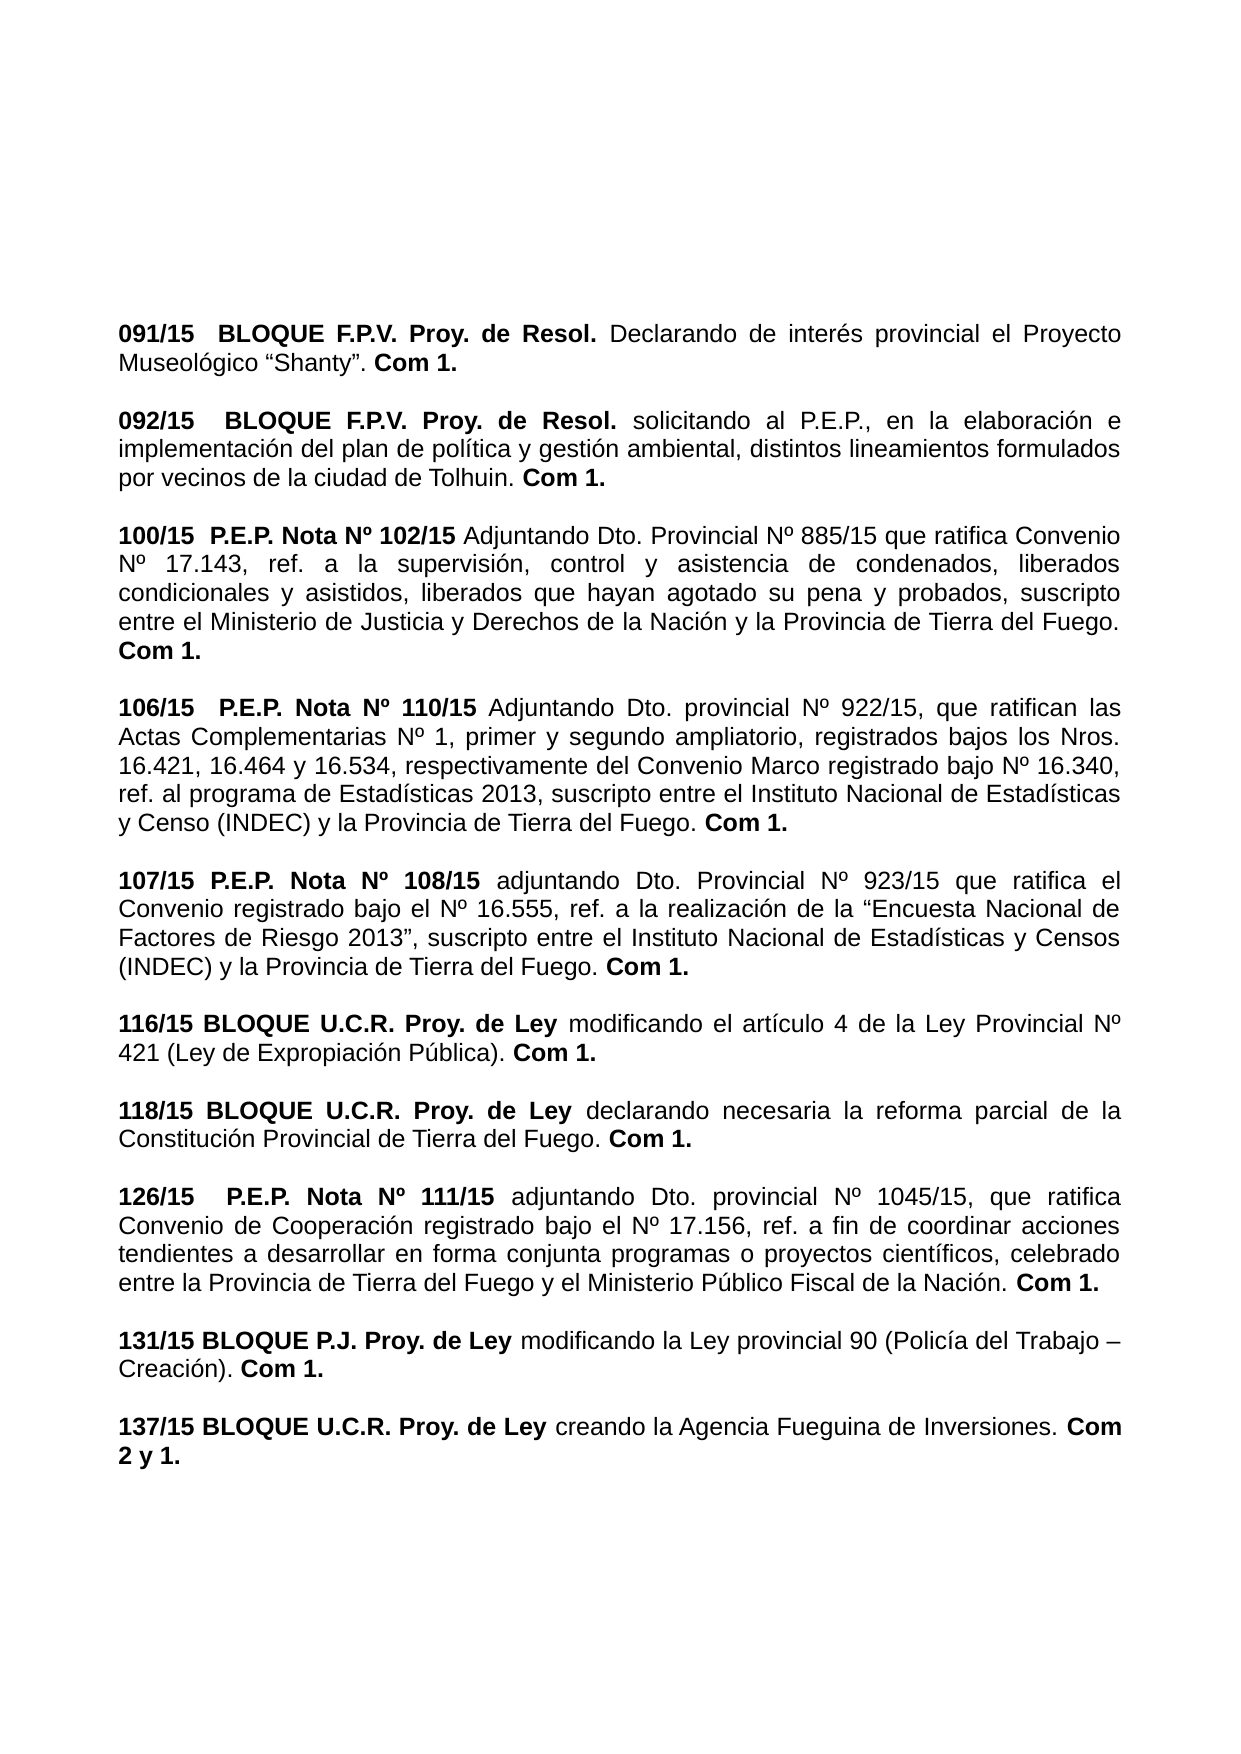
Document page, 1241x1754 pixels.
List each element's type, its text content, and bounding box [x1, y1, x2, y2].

text 118/15 BLOQUE U.C.R. Proy. de Ley declarando necesaria la reforma parcial de la Constitución Provincial de Tierra del Fuego. Com 1. [118, 1096, 1122, 1153]
text 137/15 BLOQUE U.C.R. Proy. de Ley creando la Agencia Fueguina de Inversiones. Com 2 y 1. [118, 1412, 1122, 1469]
text 131/15 BLOQUE P.J. Proy. de Ley modificando la Ley provincial 90 (Policía del Trabajo – Creación). Com 1. [118, 1326, 1122, 1383]
text 091/15 BLOQUE F.P.V. Proy. de Resol. Declarando de interés provincial el Proyecto Museológico “Shanty”. Com 1. [118, 319, 1122, 377]
text 100/15 P.E.P. Nota Nº 102/15 Adjuntando Dto. Provincial Nº 885/15 que ratifica Convenio Nº 17.143, ref. a la supervisión, control y asistencia de condenados, liberados condicionales y asistidos, liberados que hayan agotado su pena y probados, suscripto entre el Ministerio de Justicia y Derechos de la Nación y la Provincia de Tierra del Fuego. Com 1. [118, 521, 1122, 664]
text 092/15 BLOQUE F.P.V. Proy. de Resol. solicitando al P.E.P., en la elaboración e implementación del plan de política y gestión ambiental, distintos lineamientos formulados por vecinos de la ciudad de Tolhuin. Com 1. [118, 406, 1122, 492]
text 107/15 P.E.P. Nota Nº 108/15 adjuntando Dto. Provincial Nº 923/15 que ratifica el Convenio registrado bajo el Nº 16.555, ref. a la realización de la “Encuesta Nacional de Factores de Riesgo 2013”, suscripto entre el Instituto Nacional de Estadísticas y Censos (INDEC) y la Provincia de Tierra del Fuego. Com 1. [118, 866, 1122, 981]
text 126/15 P.E.P. Nota Nº 111/15 adjuntando Dto. provincial Nº 1045/15, que ratifica Convenio de Cooperación registrado bajo el Nº 17.156, ref. a fin de coordinar acciones tendientes a desarrollar en forma conjunta programas o proyectos científicos, celebrado entre la Provincia de Tierra del Fuego y el Ministerio Público Fiscal de la Nación. Com 1. [118, 1182, 1122, 1297]
text 116/15 BLOQUE U.C.R. Proy. de Ley modificando el artículo 4 de la Ley Provincial Nº 421 (Ley de Expropiación Pública). Com 1. [118, 1009, 1122, 1067]
text 106/15 P.E.P. Nota Nº 110/15 Adjuntando Dto. provincial Nº 922/15, que ratifican las Actas Complementarias Nº 1, primer y segundo ampliatorio, registrados bajos los Nros. 16.421, 16.464 y 16.534, respectivamente del Convenio Marco registrado bajo Nº 16.340, ref. al programa de Estadísticas 2013, suscripto entre el Instituto Nacional de Estadísticas y Censo (INDEC) y la Provincia de Tierra del Fuego. Com 1. [118, 693, 1122, 837]
